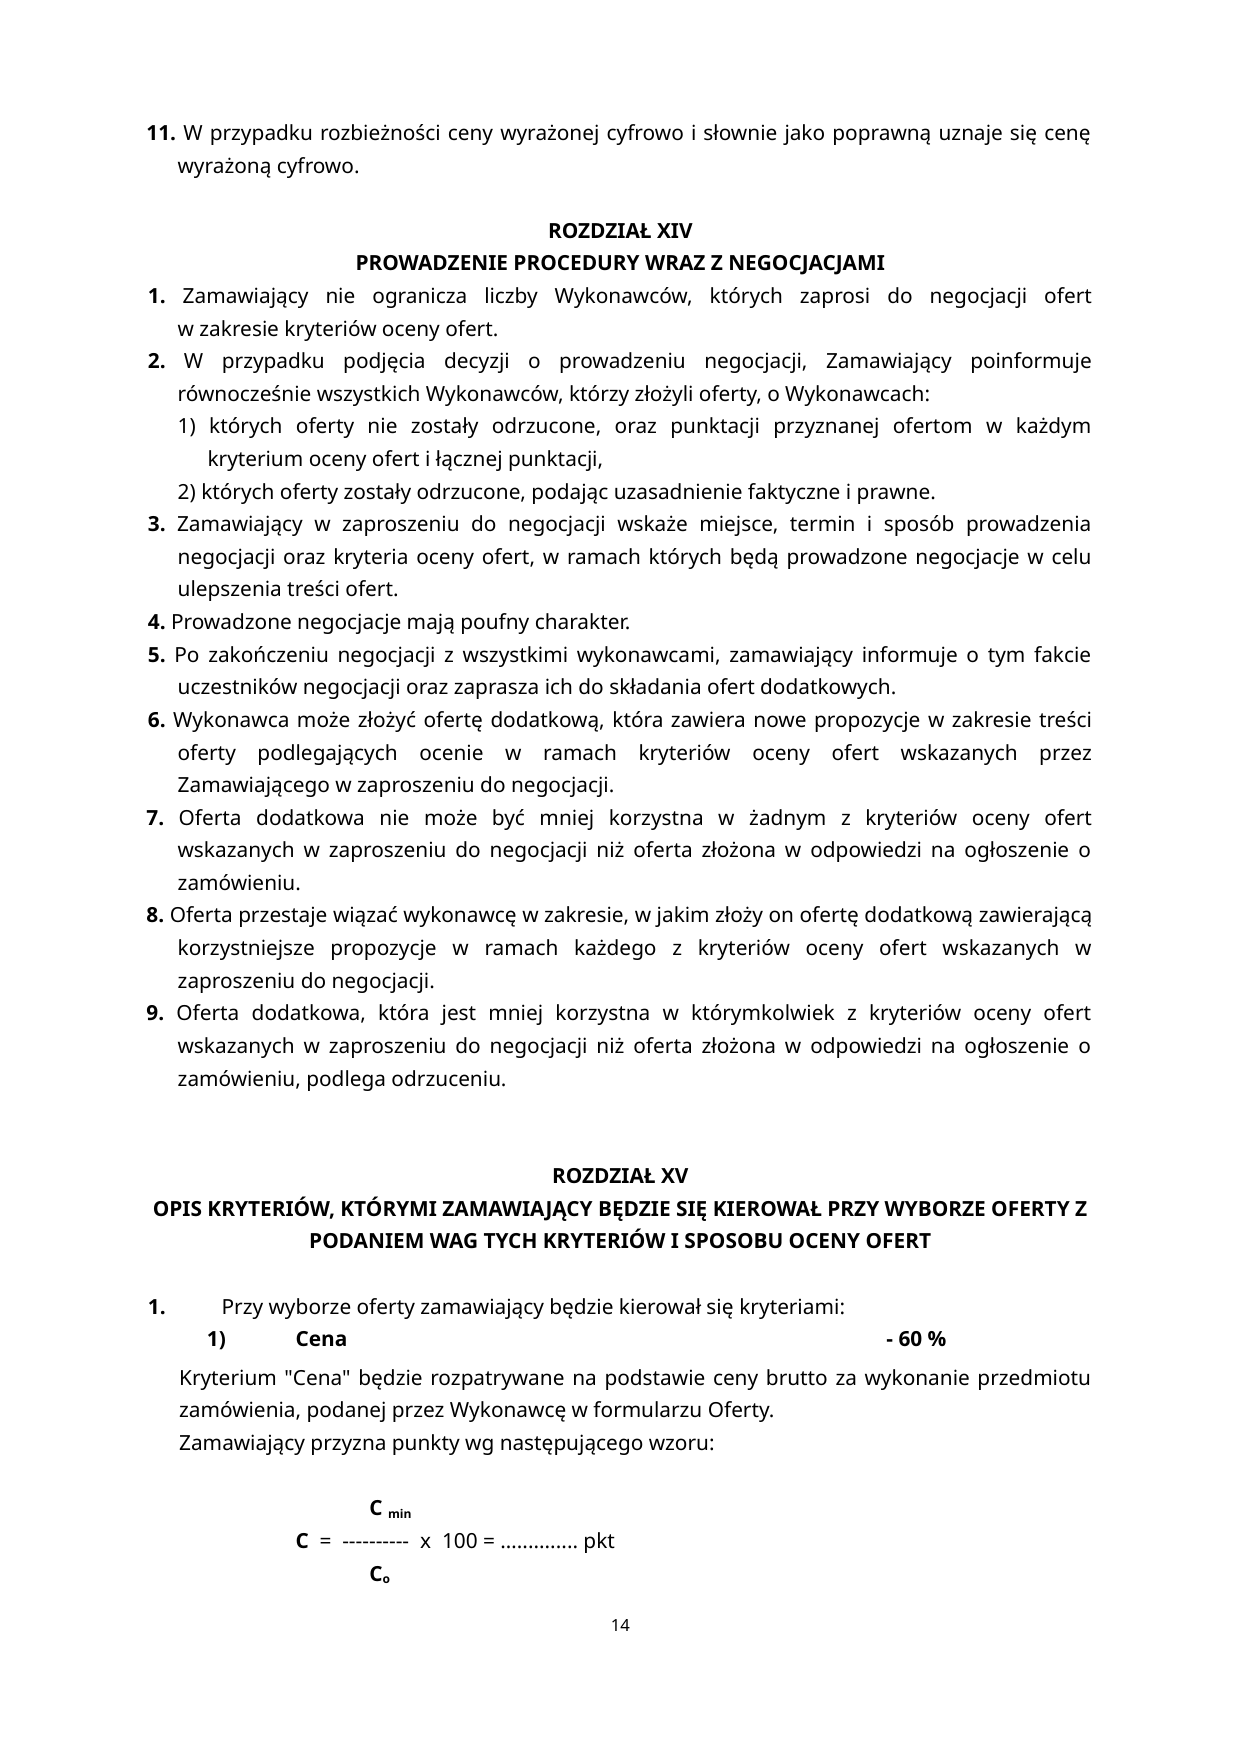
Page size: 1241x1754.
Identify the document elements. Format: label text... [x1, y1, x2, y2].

text 2. W przypadku podjęcia decyzji o prowadzeniu negocjacji, Zamawiający poinformuje równocześnie wszystkich Wykonawców, którzy złożyli oferty, o Wykonawcach: [148, 346, 1093, 407]
list 1. Przy wyborze oferty zamawiający będzie kierował się kryteriami: [148, 1292, 1093, 1320]
text ROZDZIAŁ XIV [148, 216, 1093, 244]
text 7. Oferta dodatkowa nie może być mniej korzystna w żadnym z kryteriów oceny ofert wskazanych w zaproszeniu do negocjacji niż oferta złożona w odpowiedzi na ogłoszenie o zamówieniu. [146, 803, 1093, 896]
list C min [148, 1493, 1093, 1522]
text 8. Oferta przestaje wiązać wykonawcę w zakresie, w jakim złoży on ofertę dodatkową zawierającą korzystniejsze propozycje w ramach każdego z kryteriów oceny ofert wskazanych w zaproszeniu do negocjacji. [146, 901, 1093, 994]
text 9. Oferta dodatkowa, która jest mniej korzystna w którymkolwiek z kryteriów oceny ofert wskazanych w zaproszeniu do negocjacji niż oferta złożona w odpowiedzi na ogłoszenie o zamówieniu, podlega odrzuceniu. [146, 998, 1093, 1092]
list Co [148, 1559, 1093, 1587]
text PROWADZENIE PROCEDURY WRAZ Z NEGOCJACJAMI [148, 248, 1093, 277]
list C = ---------- x 100 = …........... pkt [148, 1526, 1093, 1554]
list Kryterium "Cena" będzie rozpatrywane na podstawie ceny brutto za wykonanie przedmiotu zamówienia, podanej przez Wykonawcę w formularzu Oferty. [146, 1363, 1093, 1424]
text 1. Zamawiający nie ogranicza liczby Wykonawców, których zaprosi do negocjacji ofert w zakresie kryteriów oceny ofert. [148, 281, 1093, 342]
text 11. W przypadku rozbieżności ceny wyrażonej cyfrowo i słownie jako poprawną uznaje się cenę wyrażoną cyfrowo. [146, 118, 1093, 179]
text 4. Prowadzone negocjacje mają poufny charakter. [148, 607, 1093, 636]
text 6. Wykonawca może złożyć ofertę dodatkową, która zawiera nowe propozycje w zakresie treści oferty podlegających ocenie w ramach kryteriów oceny ofert wskazanych przez Zamawiającego w zaproszeniu do negocjacji. [148, 705, 1093, 799]
text 5. Po zakończeniu negocjacji z wszystkimi wykonawcami, zamawiający informuje o tym fakcie uczestników negocjacji oraz zaprasza ich do składania ofert dodatkowych. [148, 640, 1093, 701]
text ROZDZIAŁ XV [148, 1161, 1093, 1190]
list 1) Cena - 60 % [177, 1324, 1093, 1353]
text OPIS KRYTERIÓW, KTÓRYMI ZAMAWIAJĄCY BĘDZIE SIĘ KIEROWAŁ PRZY WYBORZE OFERTY Z PODANIEM WAG TYCH KRYTERIÓW I SPOSOBU OCENY OFERT [148, 1194, 1093, 1255]
text 2) których oferty zostały odrzucone, podając uzasadnienie faktyczne i prawne. [177, 477, 1093, 505]
list Zamawiający przyzna punkty wg następującego wzoru: [146, 1428, 1093, 1457]
text 3. Zamawiający w zaproszeniu do negocjacji wskaże miejsce, termin i sposób prowadzenia negocjacji oraz kryteria oceny ofert, w ramach których będą prowadzone negocjacje w celu ulepszenia treści ofert. [148, 509, 1093, 603]
text 1) których oferty nie zostały odrzucone, oraz punktacji przyznanej ofertom w każdym kryterium oceny ofert i łącznej punktacji, [177, 412, 1093, 473]
